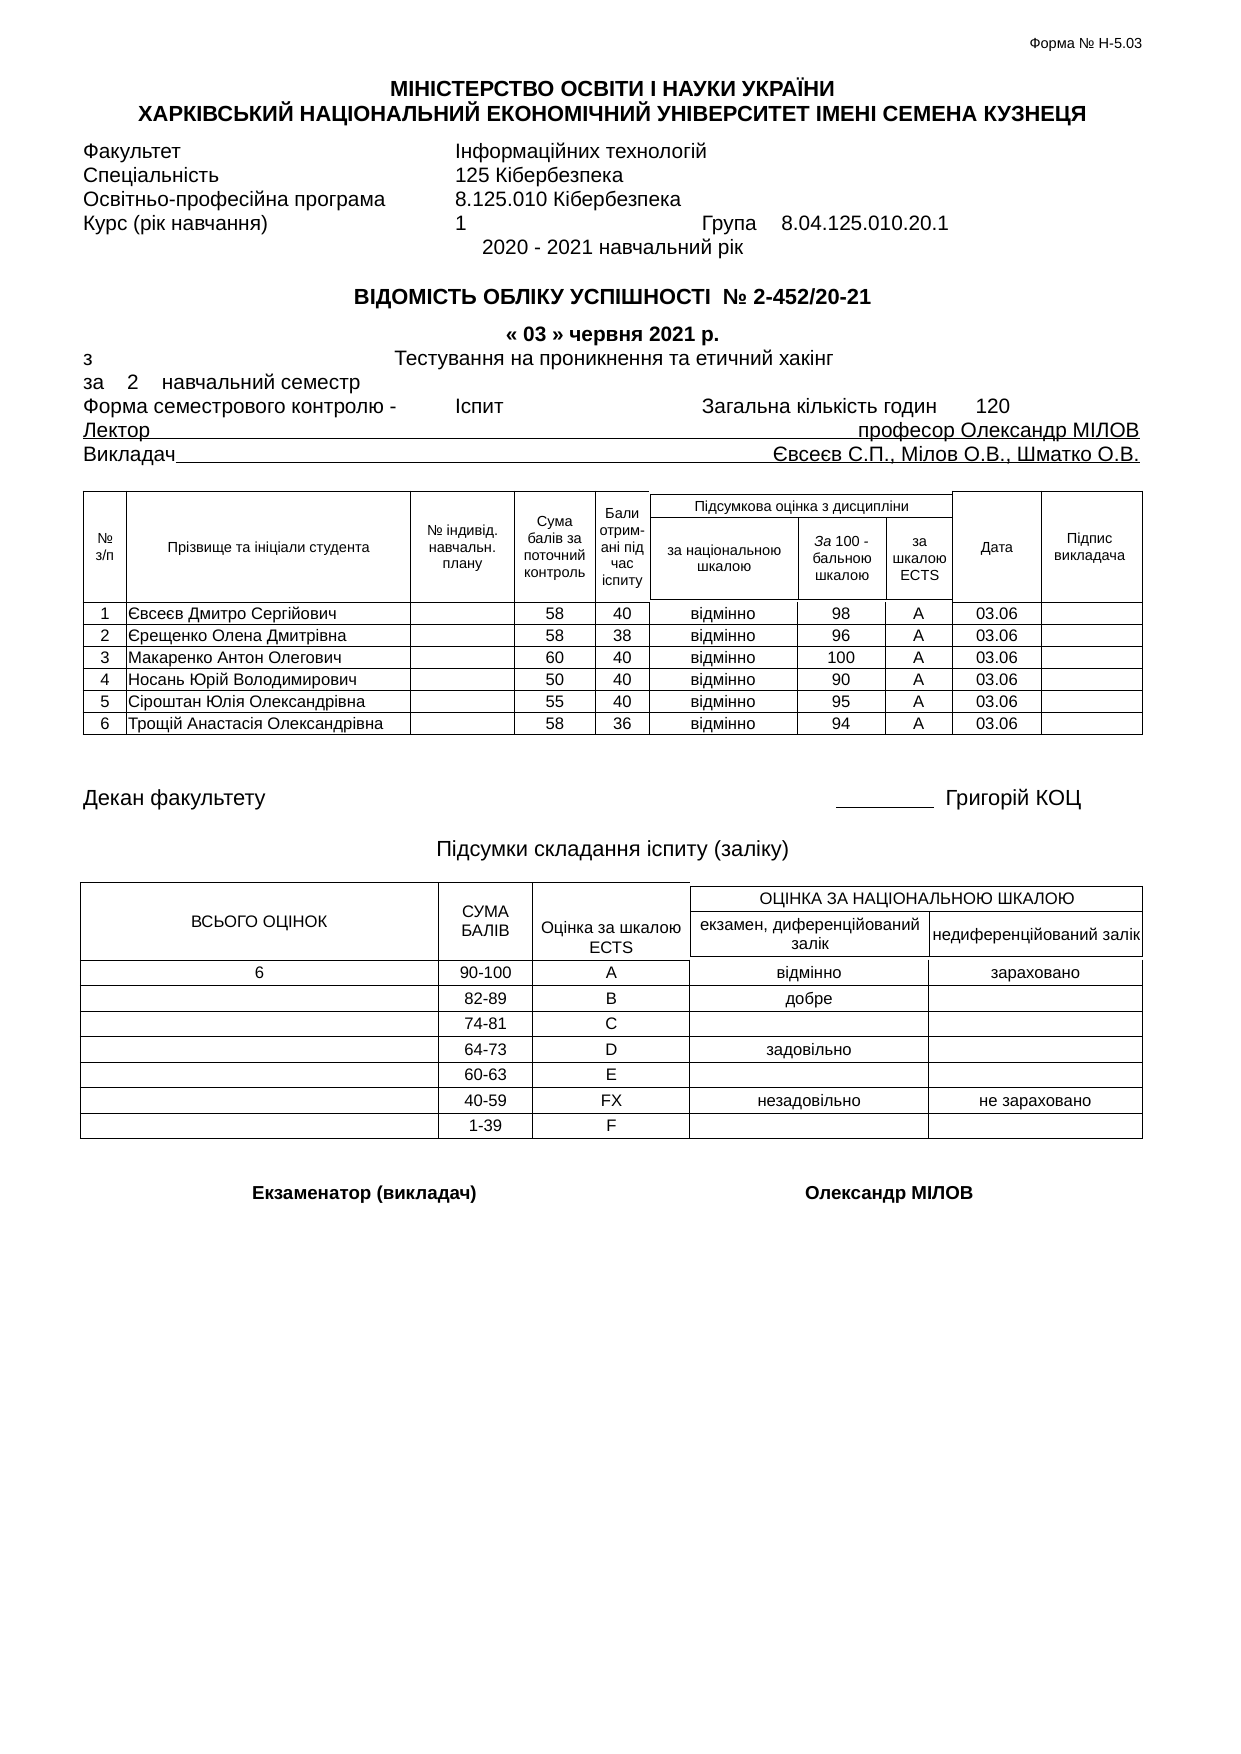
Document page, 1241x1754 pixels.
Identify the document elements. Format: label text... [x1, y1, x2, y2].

table_header Бали отрим-ані під час іспиту [596, 492, 649, 602]
table_cell Сіроштан Юлія Олександрівна [127, 691, 410, 712]
table_cell C [533, 1012, 689, 1036]
table_header ВСЬОГО ОЦІНОК [81, 883, 438, 959]
table_cell [929, 1012, 1142, 1036]
table_header № індивід. навчальн. плану [411, 492, 514, 602]
table_cell 60 [515, 647, 595, 668]
table_cell відмінно [650, 691, 797, 712]
table_cell FX [533, 1088, 689, 1113]
table_cell 3 [84, 647, 126, 668]
table_cell 03.06 [953, 669, 1041, 690]
table_header Сума балів за поточний контроль [515, 492, 595, 602]
table_cell 60-63 [439, 1063, 532, 1087]
table_cell 40 [596, 691, 649, 712]
table_cell [411, 713, 514, 734]
table_cell 03.06 [953, 647, 1041, 668]
table_cell 58 [515, 713, 595, 734]
table_cell добре [690, 986, 928, 1011]
table_cell [81, 1037, 438, 1062]
text Курс (рік навчання) 1 Група 8.04.125.010.20.1 [83, 211, 1142, 235]
table_cell [1042, 691, 1142, 712]
table_cell 96 [798, 625, 885, 646]
table_cell D [533, 1037, 689, 1062]
table_cell відмінно [690, 960, 928, 985]
table_cell [411, 625, 514, 646]
table_cell 6 [81, 961, 438, 985]
table_cell B [533, 986, 689, 1011]
table_cell A [886, 691, 952, 712]
text Факультет Інформаційних технологій [83, 139, 1142, 163]
text Освітньо-професійна програма 8.125.010 Кібербезпека [83, 187, 1142, 211]
table_cell [690, 1012, 928, 1036]
table_cell Єрещенко Олена Дмитрівна [127, 625, 410, 646]
table_cell [411, 691, 514, 712]
table_header Оцінка за шкалою ЕСТS [533, 883, 689, 959]
table_header ОЦІНКА ЗА НАЦІОНАЛЬНОЮ ШКАЛОЮ [691, 887, 1142, 911]
table_cell 03.06 [953, 603, 1041, 624]
text з Тестування на проникнення та етичний хакінг [83, 346, 1142, 369]
table_cell 58 [515, 603, 595, 624]
table_cell 90-100 [439, 961, 532, 985]
table_cell не зараховано [929, 1088, 1142, 1113]
table_cell [411, 669, 514, 690]
table_cell 90 [798, 669, 885, 690]
text 2020 - 2021 навчальний рік [83, 235, 1142, 259]
table_cell A [886, 669, 952, 690]
table_cell за шкалою ECTS [887, 518, 952, 599]
table_cell зараховано [929, 960, 1142, 985]
text Екзаменатор (викладач) Олександр МІЛОВ [83, 1182, 1142, 1203]
table_cell 03.06 [953, 691, 1041, 712]
text « 03 » червня 2021 р. [83, 322, 1142, 346]
table_header Прізвище та ініціали студента [127, 492, 410, 602]
table_cell 03.06 [953, 625, 1041, 646]
table_cell 4 [84, 669, 126, 690]
table_cell відмінно [650, 669, 797, 690]
table_cell A [886, 647, 952, 668]
table_cell A [533, 961, 689, 985]
table_cell 36 [596, 713, 649, 734]
table_cell [81, 1012, 438, 1036]
table_cell Макаренко Антон Олегович [127, 647, 410, 668]
table_header № з/п [84, 492, 126, 602]
table_cell 38 [596, 625, 649, 646]
table_cell [81, 1063, 438, 1087]
table_cell 1-39 [439, 1114, 532, 1138]
table_header Підпис викладача [1042, 492, 1142, 602]
text Форма № Н-5.03 [83, 34, 1142, 51]
text Підсумки складання іспиту (заліку) [83, 836, 1142, 861]
subtitle МІНІСТЕРСТВО ОСВІТИ І НАУКИ УКРАЇНИ ХАРКІВСЬКИЙ НАЦІОНАЛЬНИЙ ЕКОНОМІЧНИЙ УНІВЕРСИТЕТ ІМЕНІ СЕМЕНА КУЗНЕЦЯ [83, 76, 1142, 127]
table_cell незадовільно [690, 1088, 928, 1113]
text Викладач Євсеєв С.П., Мілов О.В., Шматко О.В. [83, 441, 1142, 465]
table_cell 5 [84, 691, 126, 712]
table_cell Носань Юрій Володимирович [127, 669, 410, 690]
table_header Дата [953, 492, 1041, 602]
table_cell 74-81 [439, 1012, 532, 1036]
table_cell [1042, 669, 1142, 690]
table_cell відмінно [650, 713, 797, 734]
table_cell Трощій Анастасія Олександрівна [127, 713, 410, 734]
table_header [690, 882, 1142, 886]
table_cell F [533, 1114, 689, 1138]
table_cell [929, 986, 1142, 1011]
table_cell 95 [798, 691, 885, 712]
table_cell Євсеєв Дмитро Сергійович [127, 603, 410, 624]
subtitle ВІДОМІСТЬ ОБЛІКУ УСПІШНОСТІ № 2-452/20-21 [83, 284, 1142, 309]
table_cell 94 [798, 713, 885, 734]
table_cell [690, 1114, 928, 1138]
table_cell 58 [515, 625, 595, 646]
text Лектор професор Олександр МІЛОВ [83, 417, 1142, 441]
table_cell За 100 - бальною шкалою [799, 518, 886, 599]
text Спеціальність 125 Кібербезпека [83, 163, 1142, 187]
table_cell [81, 1088, 438, 1113]
table_cell [411, 603, 514, 624]
table_cell [411, 647, 514, 668]
table_cell екзамен, диференційований залік [691, 912, 929, 956]
table_cell 64-73 [439, 1037, 532, 1062]
table_cell 40 [596, 669, 649, 690]
table_cell 6 [84, 713, 126, 734]
text Декан факультету Григорій КОЦ [83, 785, 1142, 810]
table_header СУМА БАЛІВ [439, 883, 532, 959]
table_cell A [886, 713, 952, 734]
table_cell [1042, 603, 1142, 624]
table_cell A [886, 625, 952, 646]
table_cell [929, 1037, 1142, 1062]
table_cell 03.06 [953, 713, 1041, 734]
table_cell за національною шкалою [651, 518, 798, 599]
text за 2 навчальний семестр [83, 369, 1142, 393]
table_cell 55 [515, 691, 595, 712]
table_cell A [886, 602, 952, 624]
table_cell [929, 1114, 1142, 1138]
table_cell 50 [515, 669, 595, 690]
table_cell задовільно [690, 1037, 928, 1062]
table_cell 40-59 [439, 1088, 532, 1113]
table_cell E [533, 1063, 689, 1087]
table_cell 40 [596, 647, 649, 668]
table_cell недиференційований залік [930, 912, 1142, 956]
table_cell [929, 1063, 1142, 1087]
table_header [649, 491, 952, 602]
table_cell 100 [798, 647, 885, 668]
table_cell відмінно [650, 647, 797, 668]
table_cell [81, 986, 438, 1011]
table_cell 2 [84, 625, 126, 646]
table_cell 82-89 [439, 986, 532, 1011]
table_cell [690, 1063, 928, 1087]
table_cell 98 [798, 602, 885, 624]
table_cell [1042, 647, 1142, 668]
table_cell 40 [596, 603, 649, 624]
table_cell [81, 1114, 438, 1138]
table_header Підсумкова оцінка з дисципліни [651, 495, 952, 517]
table_cell 1 [84, 603, 126, 624]
table_cell [1042, 713, 1142, 734]
table_cell відмінно [650, 602, 797, 624]
text Форма семестрового контролю - Iспит Загальна кількість годин 120 [83, 393, 1142, 417]
table_cell відмінно [650, 625, 797, 646]
table_cell [1042, 625, 1142, 646]
